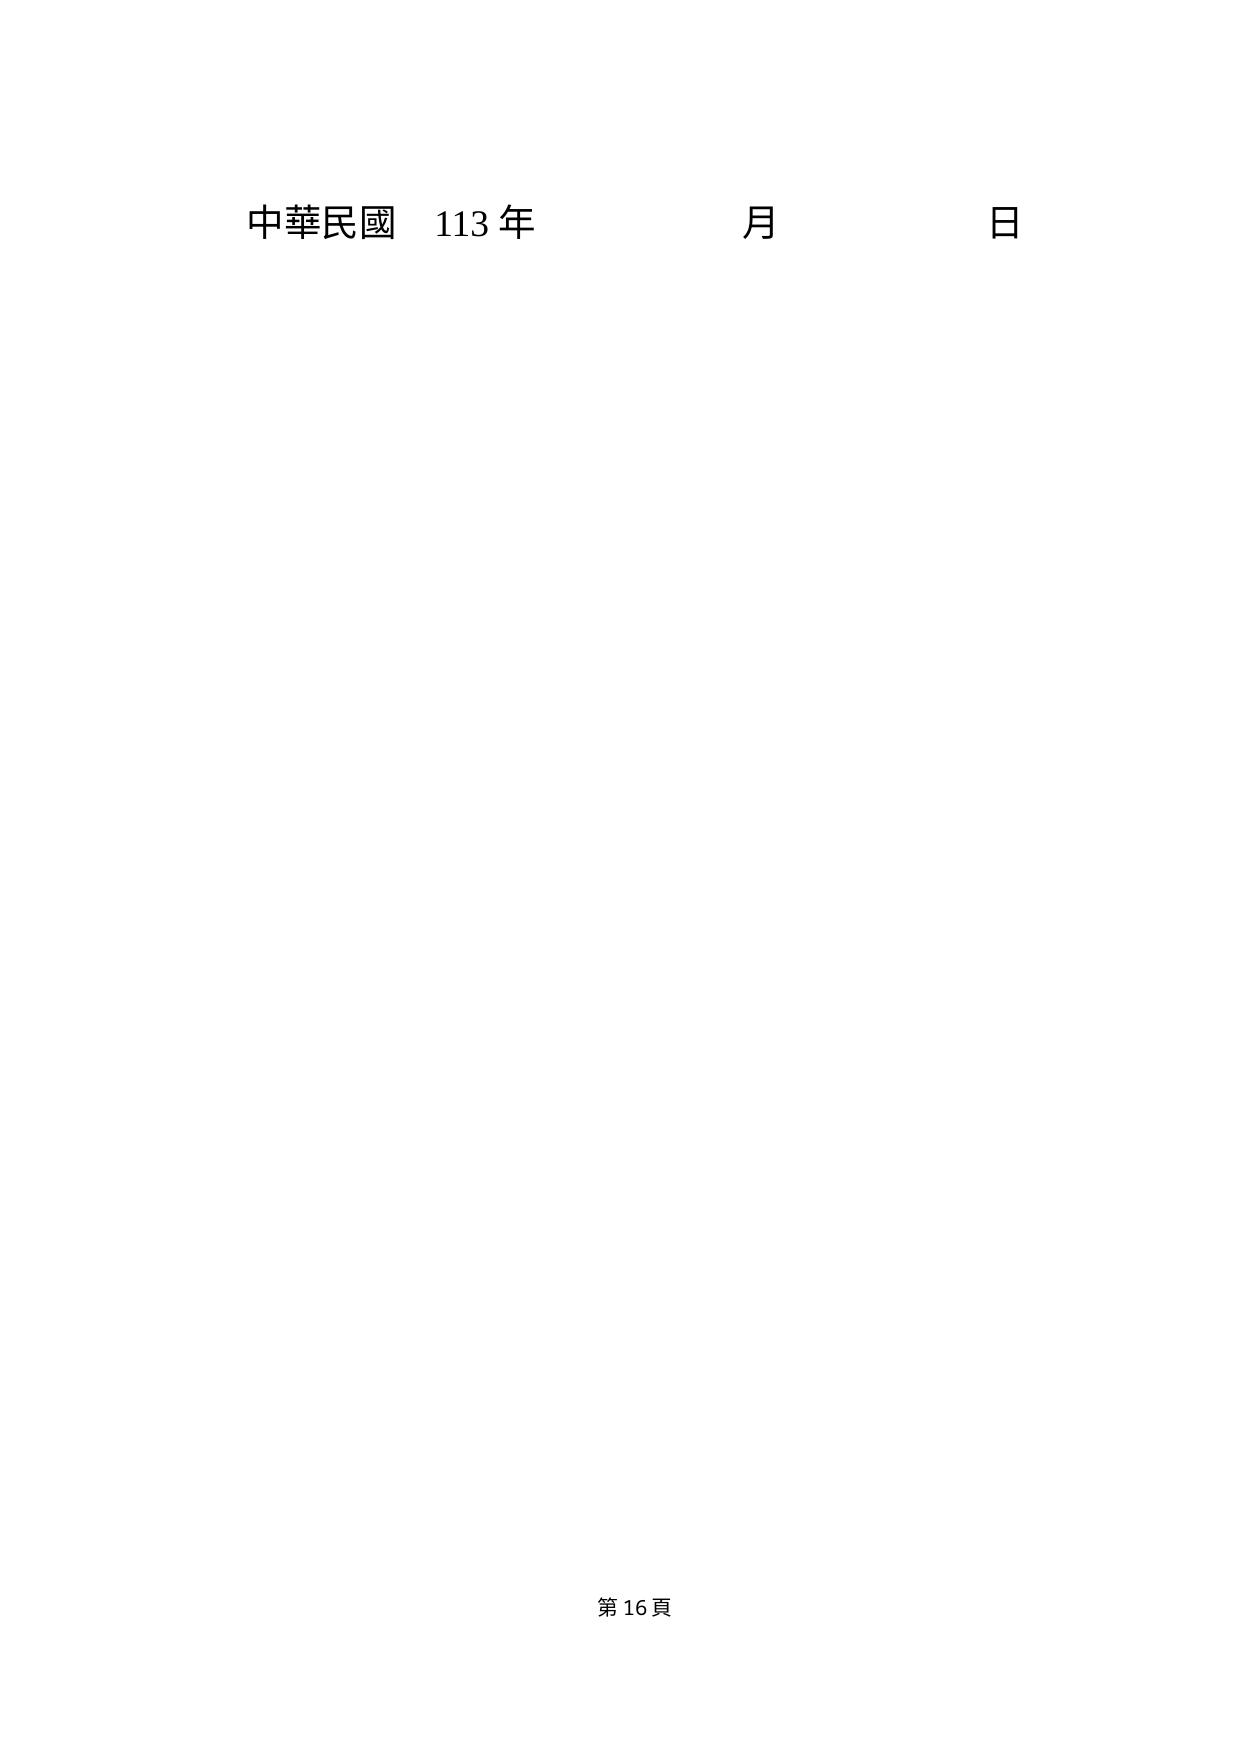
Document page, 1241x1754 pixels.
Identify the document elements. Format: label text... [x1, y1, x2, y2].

text 中華民國 113 年 月 日 [118, 192, 1152, 247]
